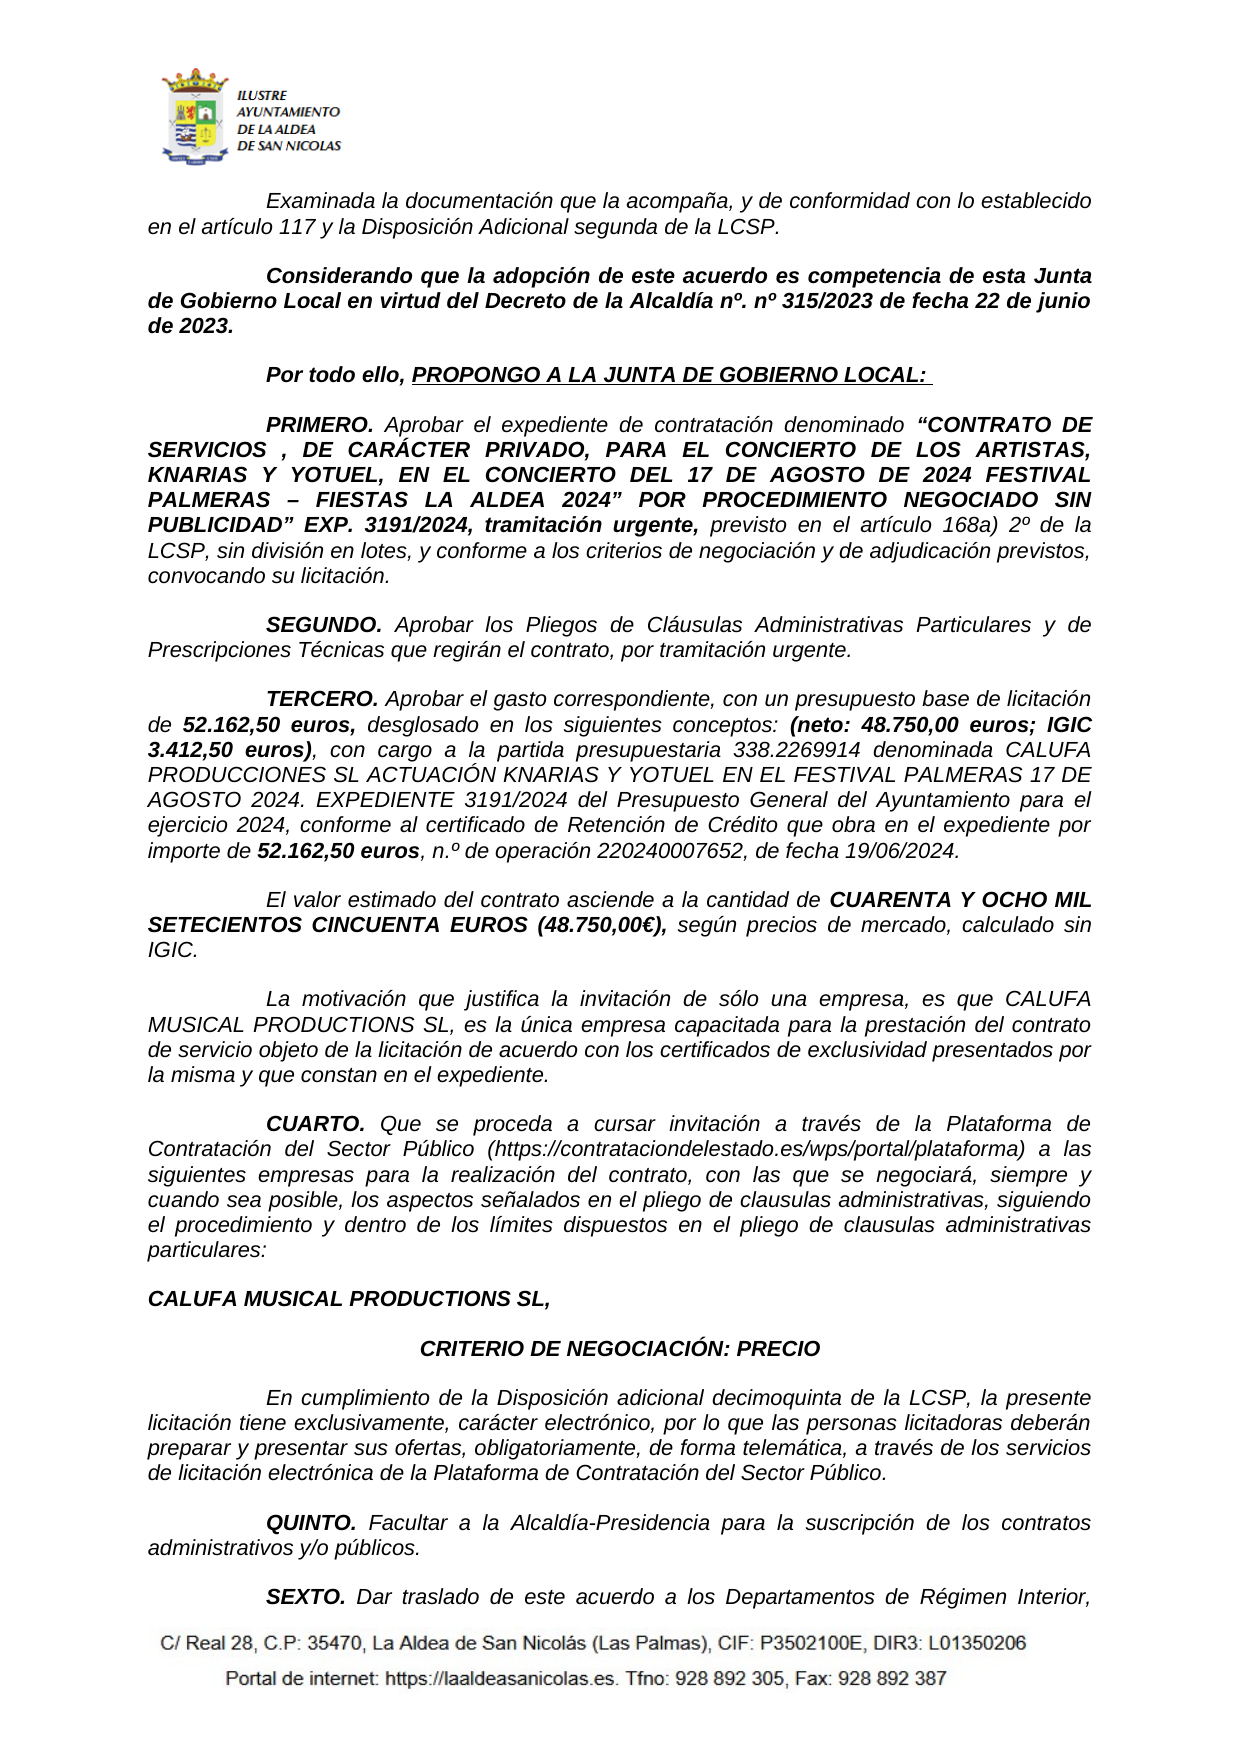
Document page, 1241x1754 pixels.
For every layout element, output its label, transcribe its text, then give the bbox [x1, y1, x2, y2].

text CALUFA MUSICAL PRODUCTIONS SL, [148, 1286, 1093, 1312]
picture [148, 60, 357, 173]
text Por todo ello, PROPONGO A LA JUNTA DE GOBIERNO LOCAL: [148, 362, 1093, 388]
picture [149, 1627, 1034, 1694]
text QUINTO. Facultar a la Alcaldía-Presidencia para la suscripción de los contratos administrativos y/o públicos. [148, 1509, 1093, 1560]
text Considerando que la adopción de este acuerdo es competencia de esta Junta de Gobierno Local en virtud del Decreto de la Alcaldía nº. nº 315/2023 de fecha 22 de junio de 2023. [148, 263, 1093, 338]
text El valor estimado del contrato asciende a la cantidad de CUARENTA Y OCHO MIL SETECIENTOS CINCUENTA EUROS (48.750,00€), según precios de mercado, calculado sin IGIC. [148, 887, 1093, 962]
text TERCERO. Aprobar el gasto correspondiente, con un presupuesto base de licitación de 52.162,50 euros, desglosado en los siguientes conceptos: (neto: 48.750,00 euros; IGIC 3.412,50 euros), con cargo a la partida presupuestaria 338.2269914 denominada CALUFA PRODUCCIONES SL ACTUACIÓN KNARIAS Y YOTUEL EN EL FESTIVAL PALMERAS 17 DE AGOSTO 2024. EXPEDIENTE 3191/2024 del Presupuesto General del Ayuntamiento para el ejercicio 2024, conforme al certificado de Retención de Crédito que obra en el expediente por importe de 52.162,50 euros, n.º de operación 220240007652, de fecha 19/06/2024. [148, 686, 1093, 863]
text La motivación que justifica la invitación de sólo una empresa, es que CALUFA MUSICAL PRODUCTIONS SL, es la única empresa capacitada para la prestación del contrato de servicio objeto de la licitación de acuerdo con los certificados de exclusividad presentados por la misma y que constan en el expediente. [148, 986, 1093, 1087]
text CRITERIO DE NEGOCIACIÓN: PRECIO [148, 1336, 1093, 1361]
text CUARTO. Que se proceda a cursar invitación a través de la Plataforma de Contratación del Sector Público (https://contrataciondelestado.es/wps/portal/plataforma) a las siguientes empresas para la realización del contrato, con las que se negociará, siempre y cuando sea posible, los aspectos señalados en el pliego de clausulas administrativas, siguiendo el procedimiento y dentro de los límites dispuestos en el pliego de clausulas administrativas particulares: [148, 1111, 1093, 1262]
text Examinada la documentación que la acompaña, y de conformidad con lo establecido en el artículo 117 y la Disposición Adicional segunda de la LCSP. [148, 188, 1093, 239]
text SEGUNDO. Aprobar los Pliegos de Cláusulas Administrativas Particulares y de Prescripciones Técnicas que regirán el contrato, por tramitación urgente. [148, 612, 1093, 662]
text En cumplimiento de la Disposición adicional decimoquinta de la LCSP, la presente licitación tiene exclusivamente, carácter electrónico, por lo que las personas licitadoras deberán preparar y presentar sus ofertas, obligatoriamente, de forma telemática, a través de los servicios de licitación electrónica de la Plataforma de Contratación del Sector Público. [148, 1385, 1093, 1486]
text PRIMERO. Aprobar el expediente de contratación denominado “CONTRATO DE SERVICIOS , DE CARÁCTER PRIVADO, PARA EL CONCIERTO DE LOS ARTISTAS, KNARIAS Y YOTUEL, EN EL CONCIERTO DEL 17 DE AGOSTO DE 2024 FESTIVAL PALMERAS – FIESTAS LA ALDEA 2024” POR PROCEDIMIENTO NEGOCIADO SIN PUBLICIDAD” EXP. 3191/2024, tramitación urgente, previsto en el artículo 168a) 2º de la LCSP, sin división en lotes, y conforme a los criterios de negociación y de adjudicación previstos, convocando su licitación. [148, 412, 1093, 588]
text SEXTO. Dar traslado de este acuerdo a los Departamentos de Régimen Interior, [148, 1584, 1093, 1609]
